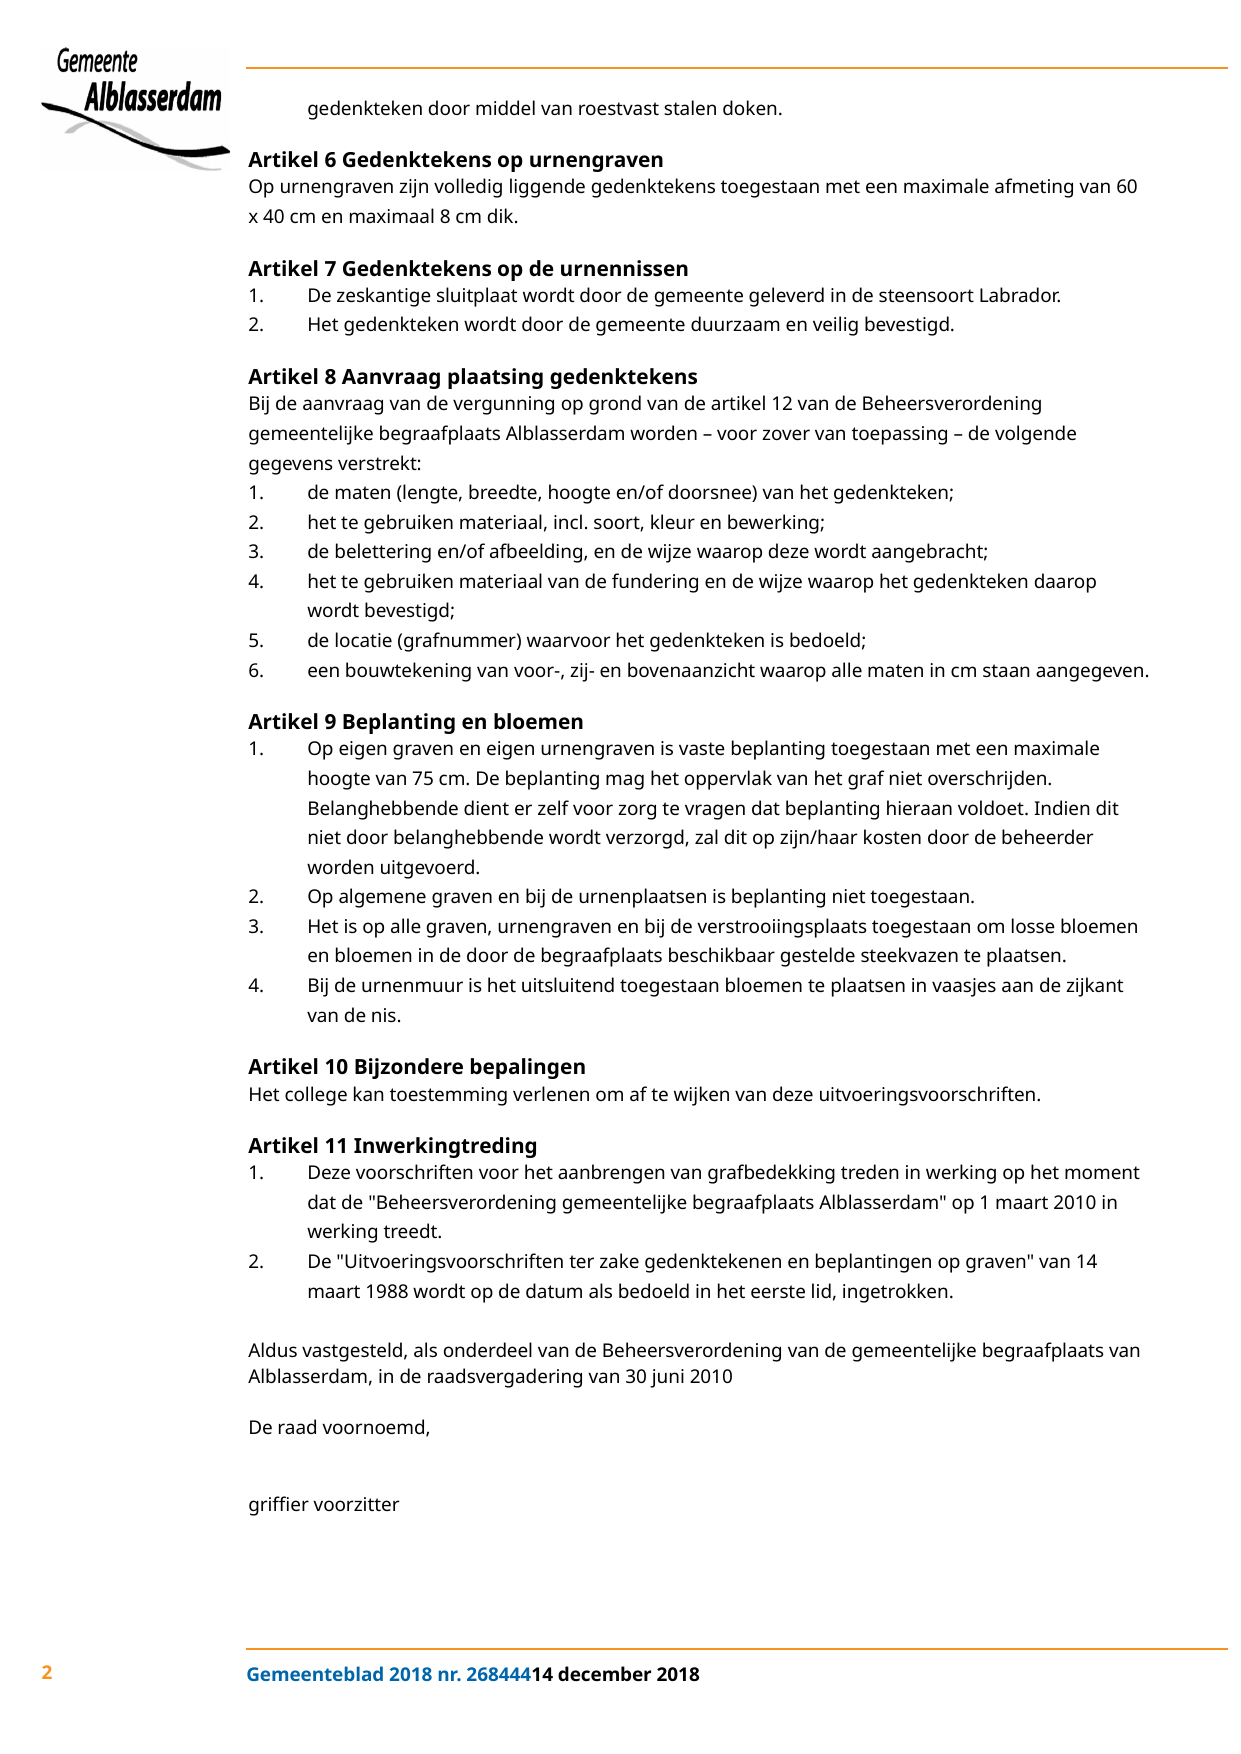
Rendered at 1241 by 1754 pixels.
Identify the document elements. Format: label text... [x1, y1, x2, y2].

list Deze voorschriften voor het aanbrengen van grafbedekking treden in werking op het moment dat de "Beheersverordening gemeentelijke begraafplaats Alblasserdam" op 1 maart 2010 in werking treedt. [248, 1159, 1152, 1244]
list De "Uitvoeringsvoorschriften ter zake gedenktekenen en beplantingen op graven" van 14 maart 1988 wordt op de datum als bedoeld in het eerste lid, ingetrokken. [248, 1248, 1152, 1304]
list gedenkteken door middel van roestvast stalen doken. [248, 95, 1152, 121]
text Artikel 6 Gedenktekens op urnengraven [248, 145, 1152, 174]
text Artikel 9 Beplanting en bloemen [248, 707, 1152, 736]
picture [41, 47, 231, 172]
text Artikel 10 Bijzondere bepalingen [248, 1052, 1152, 1081]
list De zeskantige sluitplaat wordt door de gemeente geleverd in de steensoort Labrador. [248, 282, 1152, 308]
list het te gebruiken materiaal van de fundering en de wijze waarop het gedenkteken daarop wordt bevestigd; [248, 568, 1152, 623]
text De raad voornoemd, [248, 1414, 1152, 1440]
text Op urnengraven zijn volledig liggende gedenktekens toegestaan met een maximale afmeting van 60 x 40 cm en maximaal 8 cm dik. [248, 174, 1152, 229]
text Bij de aanvraag van de vergunning op grond van de artikel 12 van de Beheersverordening gemeentelijke begraafplaats Alblasserdam worden – voor zover van toepassing – de volgende gegevens verstrekt: [248, 391, 1152, 475]
text griffier voorzitter [248, 1491, 1152, 1517]
list de locatie (grafnummer) waarvoor het gedenkteken is bedoeld; [248, 627, 1152, 653]
text Artikel 8 Aanvraag plaatsing gedenktekens [248, 362, 1152, 391]
list Bij de urnenmuur is het uitsluitend toegestaan bloemen te plaatsen in vaasjes aan de zijkant van de nis. [248, 972, 1152, 1028]
text Het college kan toestemming verlenen om af te wijken van deze uitvoeringsvoorschriften. [248, 1081, 1152, 1106]
list Op algemene graven en bij de urnenplaatsen is beplanting niet toegestaan. [248, 883, 1152, 909]
list Op eigen graven en eigen urnengraven is vaste beplanting toegestaan met een maximale hoogte van 75 cm. De beplanting mag het oppervlak van het graf niet overschrijden. Belanghebbende dient er zelf voor zorg te vragen dat beplanting hieraan voldoet. Indien dit niet door belanghebbende wordt verzorgd, zal dit op zijn/haar kosten door de beheerder worden uitgevoerd. [248, 736, 1152, 880]
list het te gebruiken materiaal, incl. soort, kleur en bewerking; [248, 509, 1152, 534]
text Aldus vastgesteld, als onderdeel van de Beheersverordening van de gemeentelijke begraafplaats van Alblasserdam, in de raadsvergadering van 30 juni 2010 [248, 1337, 1152, 1388]
text Artikel 11 Inwerkingtreding [248, 1131, 1152, 1159]
list Het is op alle graven, urnengraven en bij de verstrooiingsplaats toegestaan om losse bloemen en bloemen in de door de begraafplaats beschikbaar gestelde steekvazen te plaatsen. [248, 913, 1152, 968]
list Het gedenkteken wordt door de gemeente duurzaam en veilig bevestigd. [248, 312, 1152, 337]
text Artikel 7 Gedenktekens op de urnennissen [248, 254, 1152, 282]
list de belettering en/of afbeelding, en de wijze waarop deze wordt aangebracht; [248, 538, 1152, 564]
list een bouwtekening van voor-, zij- en bovenaanzicht waarop alle maten in cm staan aangegeven. [248, 657, 1152, 682]
list de maten (lengte, breedte, hoogte en/of doorsnee) van het gedenkteken; [248, 479, 1152, 505]
